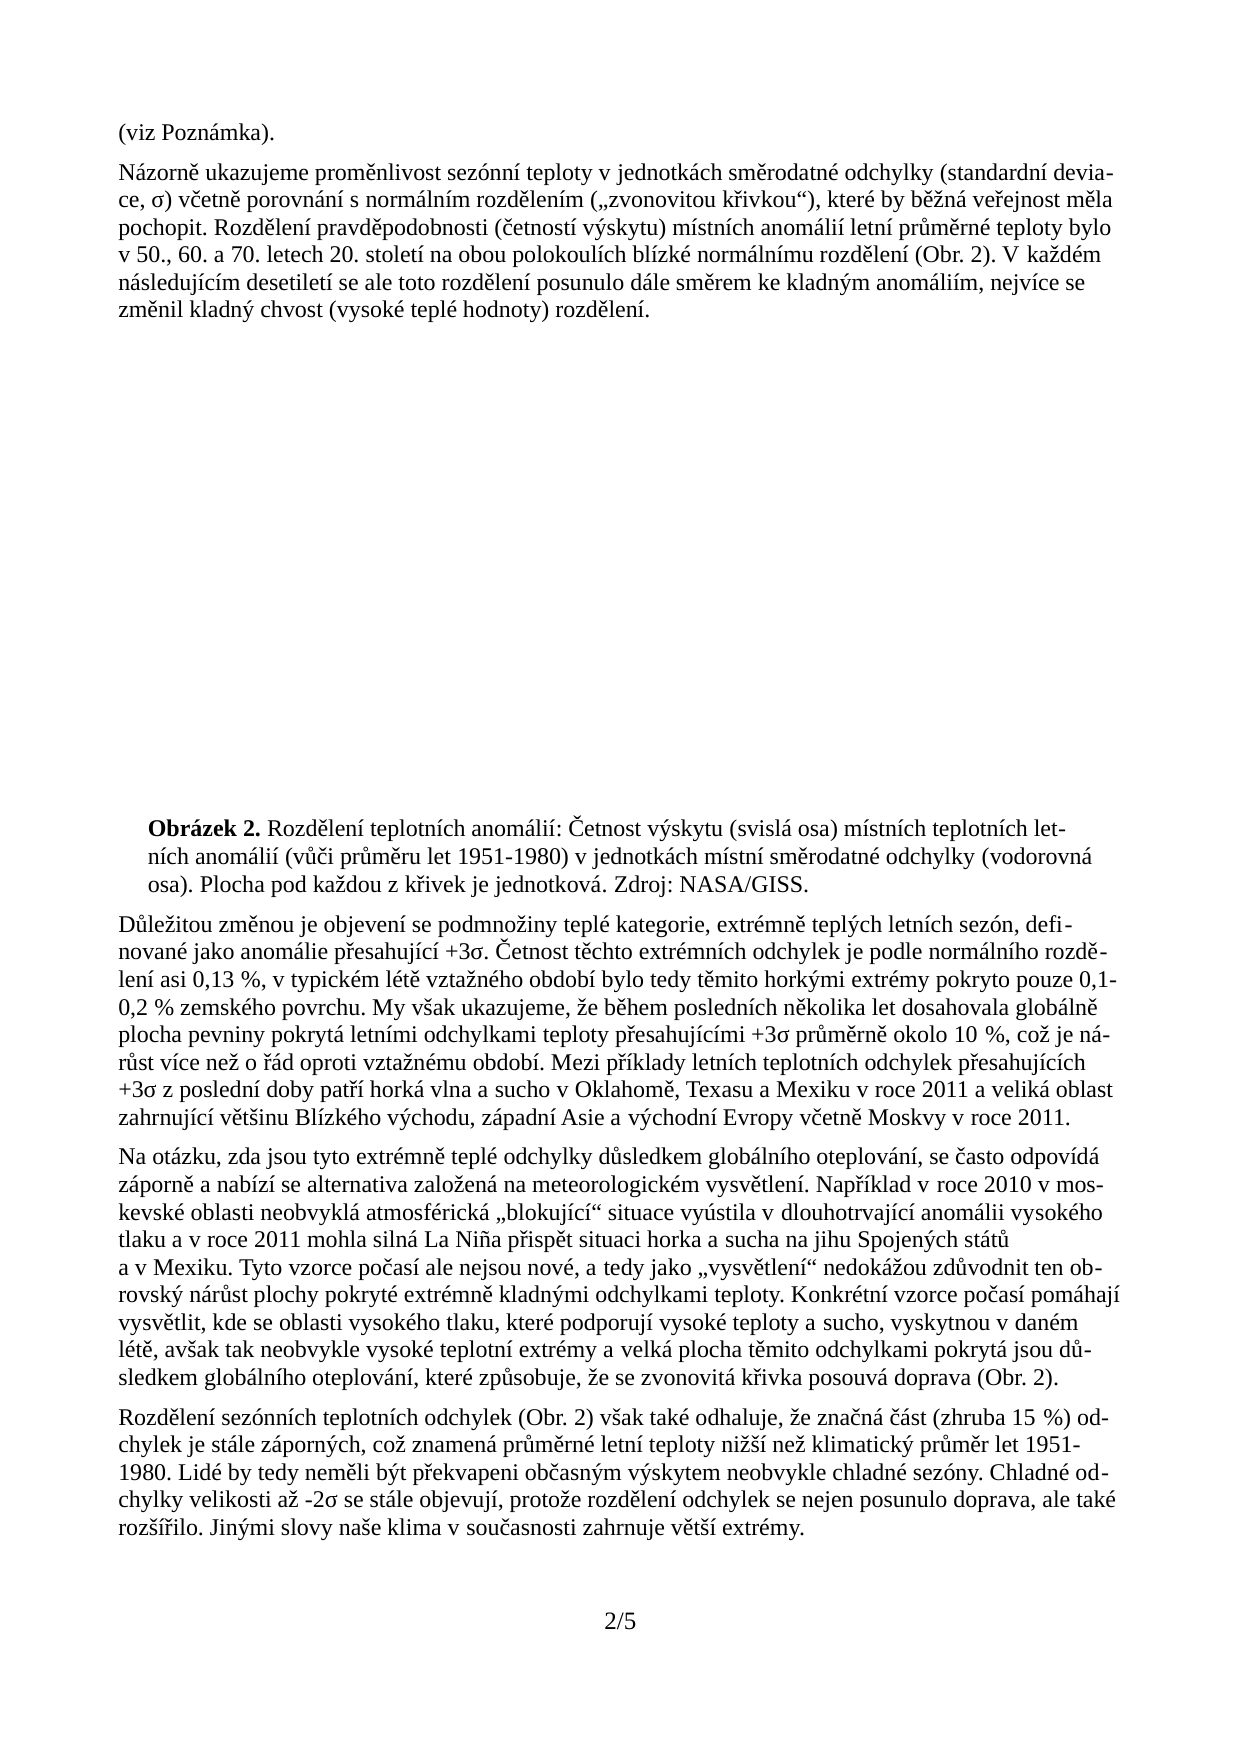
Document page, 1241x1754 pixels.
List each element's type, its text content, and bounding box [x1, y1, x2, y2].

text Důležitou změnou je objevení se podmnožiny teplé kategorie, extrémně teplých letních sezón, defi­nované jako anomálie přesahující +3σ. Četnost těchto extrémních odchylek je podle normálního rozdě­lení asi 0,13 %, v⁠ typickém létě vztažného období bylo tedy těmito horkými extrémy pokryto pouze 0,1-0,2 % zemského povrchu. My však ukazujeme, že během posledních několika let dosahovala globálně plocha pevniny pokrytá letními odchylkami teploty přesahujícími +3σ průměrně okolo 10⁠ %, což je ná­růst více než o⁠ řád oproti vztažnému období. Mezi příklady letních teplotních odchylek přesahujících +3σ z⁠ poslední doby patří horká vlna a⁠ sucho v⁠ Oklahomě, Texasu a⁠ Mexiku v⁠ roce 2011 a⁠ veliká oblast zahrnující většinu Blízkého východu, západní Asie a⁠ východní Evropy včetně Moskvy v⁠ roce 2011. [118, 910, 1122, 1131]
text Obrázek 2. Rozdělení teplotních anomálií: Četnost výskytu (svislá osa) místních teplotních let­ních anomálií (vůči průměru let 1951-1980) v⁠ jednotkách místní směrodatné odchylky (vodorovná osa). Plocha pod každou z⁠ křivek je jednotková. Zdroj: NASA/GISS. [148, 814, 1093, 897]
text (viz Poznámka). [118, 118, 1122, 146]
text Názorně ukazujeme proměnlivost sezónní teploty v⁠ jednotkách směrodatné odchylky (standardní devia­ce, σ) včetně porovnání s⁠ normálním rozdělením („zvonovitou křivkou“), které by běžná veřejnost měla pochopit. Rozdělení pravděpodobnosti (četností výskytu) místních anomálií letní průměrné teploty bylo v⁠ 50., 60. a⁠ 70. letech 20. století na obou polokoulích blízké normálnímu rozdělení (Obr. 2). V⁠ každém následujícím desetiletí se ale toto rozdělení posunulo dále směrem ke kladným anomáliím, nejvíce se změnil kladný chvost (vysoké teplé hodnoty) rozdělení. [118, 157, 1122, 323]
text Na otázku, zda jsou tyto extrémně teplé odchylky důsledkem globálního oteplování, se často odpovídá záporně a⁠ nabízí se alternativa založená na meteorologickém vysvětlení. Například v⁠ roce 2010 v⁠ mos­kevské oblasti neobvyklá atmosférická „blokující“ situace vyústila v⁠ dlouhotrvající anomálii vy­sokého tlaku a⁠ v⁠ roce 2011 mohla silná La Niña přispět situaci horka a⁠ sucha na jihu Spojených států a⁠ v⁠ Mexiku. Tyto vzorce počasí ale nejsou nové, a⁠ tedy jako „vysvětlení“ nedokážou zdůvodnit ten ob­rovský nárůst plochy pokryté extrémně kladnými odchylkami teploty. Konkrétní vzorce počasí pomáhají vysvětlit, kde se oblasti vysokého tlaku, které podporují vysoké teploty a⁠ sucho, vyskytnou v⁠ daném létě, avšak tak neobvykle vysoké teplotní extrémy a⁠ velká plocha těmito odchylkami pokrytá jsou dů­sledkem globálního oteplování, které způsobuje, že se zvonovitá křivka posouvá doprava (Obr. 2). [118, 1142, 1122, 1391]
text Rozdělení sezónních teplotních odchylek (Obr. 2) však také odhaluje, že značná část (zhruba 15⁠ %) od­chylek je stále záporných, což znamená průměrné letní teploty nižší než klimatický průměr let 1951-1980. Lidé by tedy neměli být překvapeni občasným výskytem neobvykle chladné sezóny. Chladné od­chylky velikosti až -2σ se stále objevují, protože rozdělení odchylek se nejen posunulo doprava, ale také rozšířilo. Jinými slovy naše klima v⁠ současnosti zahrnuje větší extrémy. [118, 1402, 1122, 1541]
